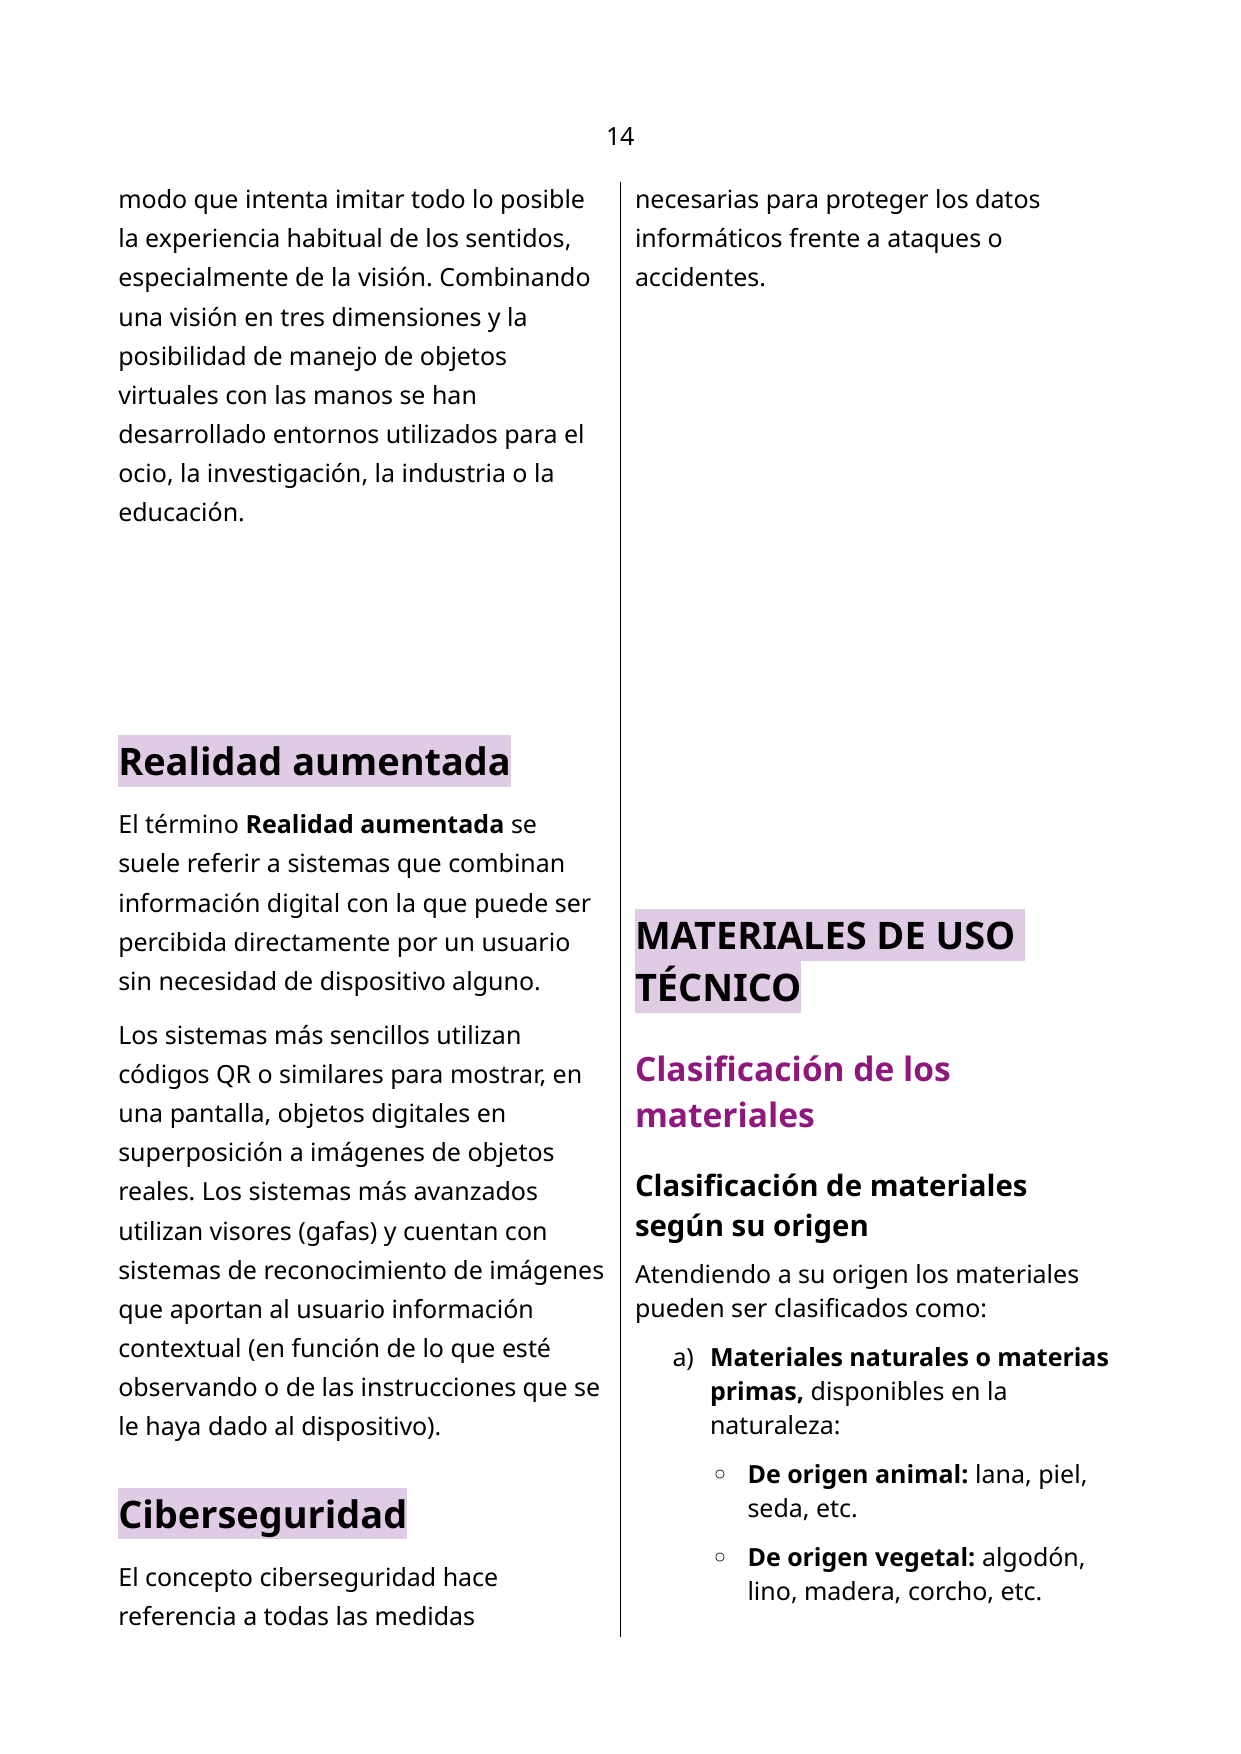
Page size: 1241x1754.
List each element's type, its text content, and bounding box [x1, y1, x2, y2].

text modo que intenta imitar todo lo posible la experiencia habitual de los sentidos, especialmente de la visión. Combinando una visión en tres dimensiones y la posibilidad de manejo de objetos virtuales con las manos se han desarrollado entornos utilizados para el ocio, la investigación, la industria o la educación. [118, 182, 605, 529]
list Materiales naturales o materias primas, disponibles en la naturaleza: [672, 1340, 1122, 1442]
list De origen vegetal: algodón, lino, madera, corcho, etc. [710, 1539, 1122, 1607]
subtitle Realidad aumentada [118, 735, 605, 787]
list De origen animal: lana, piel, seda, etc. [710, 1456, 1122, 1524]
subtitle Clasificación de los materiales [635, 1046, 1122, 1137]
subtitle MATERIALES DE USO TÉCNICO [635, 909, 1122, 1013]
subtitle Clasificación de materiales según su origen [635, 1164, 1122, 1244]
text necesarias para proteger los datos informáticos frente a ataques o accidentes. [635, 182, 1122, 294]
text Los sistemas más sencillos utilizan códigos QR o similares para mostrar, en una pantalla, objetos digitales en superposición a imágenes de objetos reales. Los sistemas más avanzados utilizan visores (gafas) y cuentan con sistemas de reconocimiento de imágenes que aportan al usuario información contextual (en función de lo que esté observando o de las instrucciones que se le haya dado al dispositivo). [118, 1017, 605, 1443]
subtitle Ciberseguridad [118, 1488, 605, 1539]
text El término Realidad aumentada se suele referir a sistemas que combinan información digital con la que puede ser percibida directamente por un usuario sin necesidad de dispositivo alguno. [118, 807, 605, 998]
text El concepto ciberseguridad hace referencia a todas las medidas [118, 1559, 605, 1633]
text Atendiendo a su origen los materiales pueden ser clasificados como: [635, 1257, 1122, 1325]
